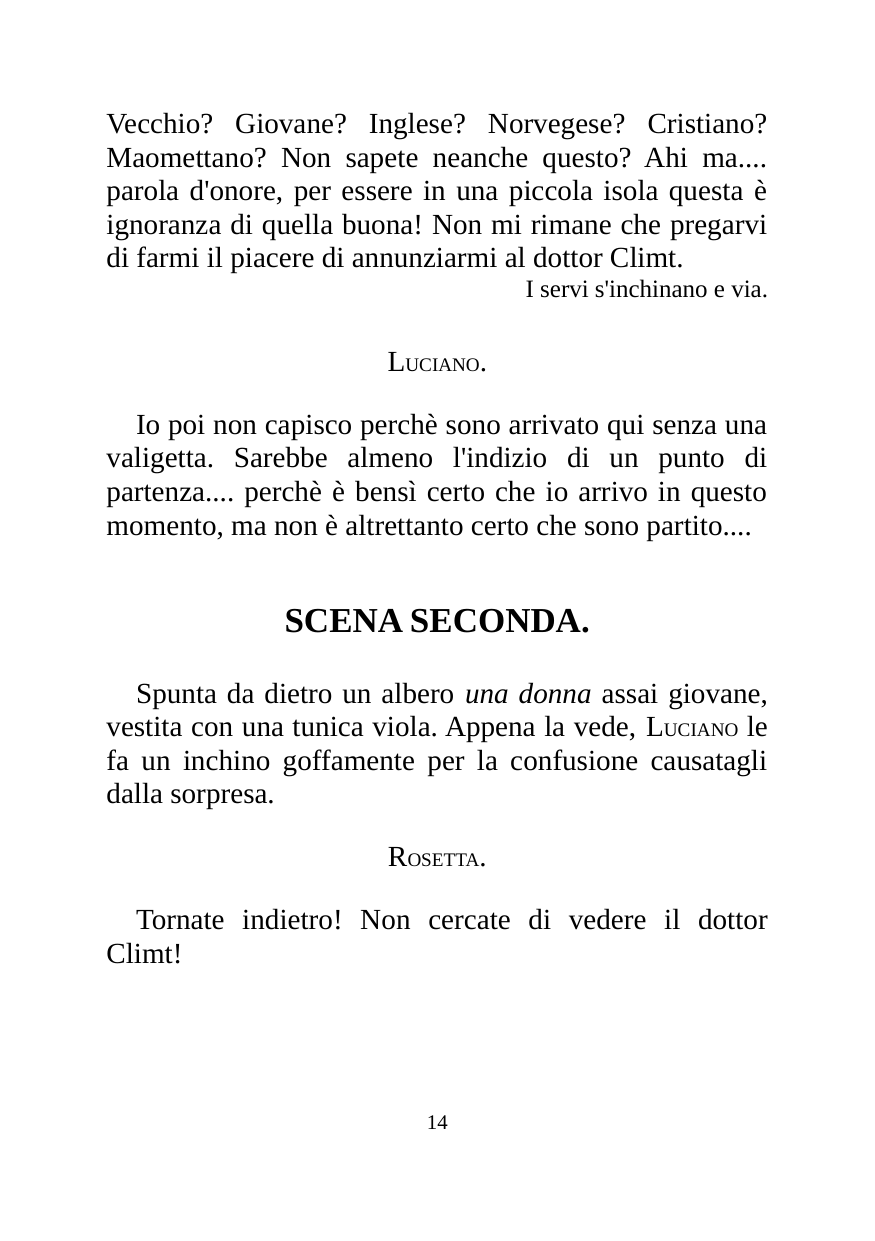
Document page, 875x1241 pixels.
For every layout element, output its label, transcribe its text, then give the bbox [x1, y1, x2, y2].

text Vecchio? Giovane? Inglese? Norvegese? Cristiano? Maomettano? Non sapete neanche questo? Ahi ma.... parola d'onore, per essere in una piccola isola questa è ignoranza di quella buona! Non mi rimane che pregarvi di farmi il piacere di annunziarmi al dottor Climt. [106, 106, 768, 274]
text Luciano. [106, 344, 768, 377]
text Tornate indietro! Non cercate di vedere il dottor Climt! [106, 902, 768, 969]
text I servi s'inchinano e via. [431, 274, 768, 303]
text Io poi non capisco perchè sono arrivato qui senza una valigetta. Sarebbe almeno l'indizio di un punto di partenza.... perchè è bensì certo che io arrivo in questo momento, ma non è altrettanto certo che sono partito.... [106, 407, 768, 541]
subtitle SCENA SECONDA. [106, 600, 768, 640]
text Rosetta. [106, 839, 768, 873]
text Spunta da dietro un albero una donna assai giovane, vestita con una tunica viola. Appena la vede, Luciano le fa un inchino goffamente per la confusione causatagli dalla sorpresa. [106, 676, 768, 810]
